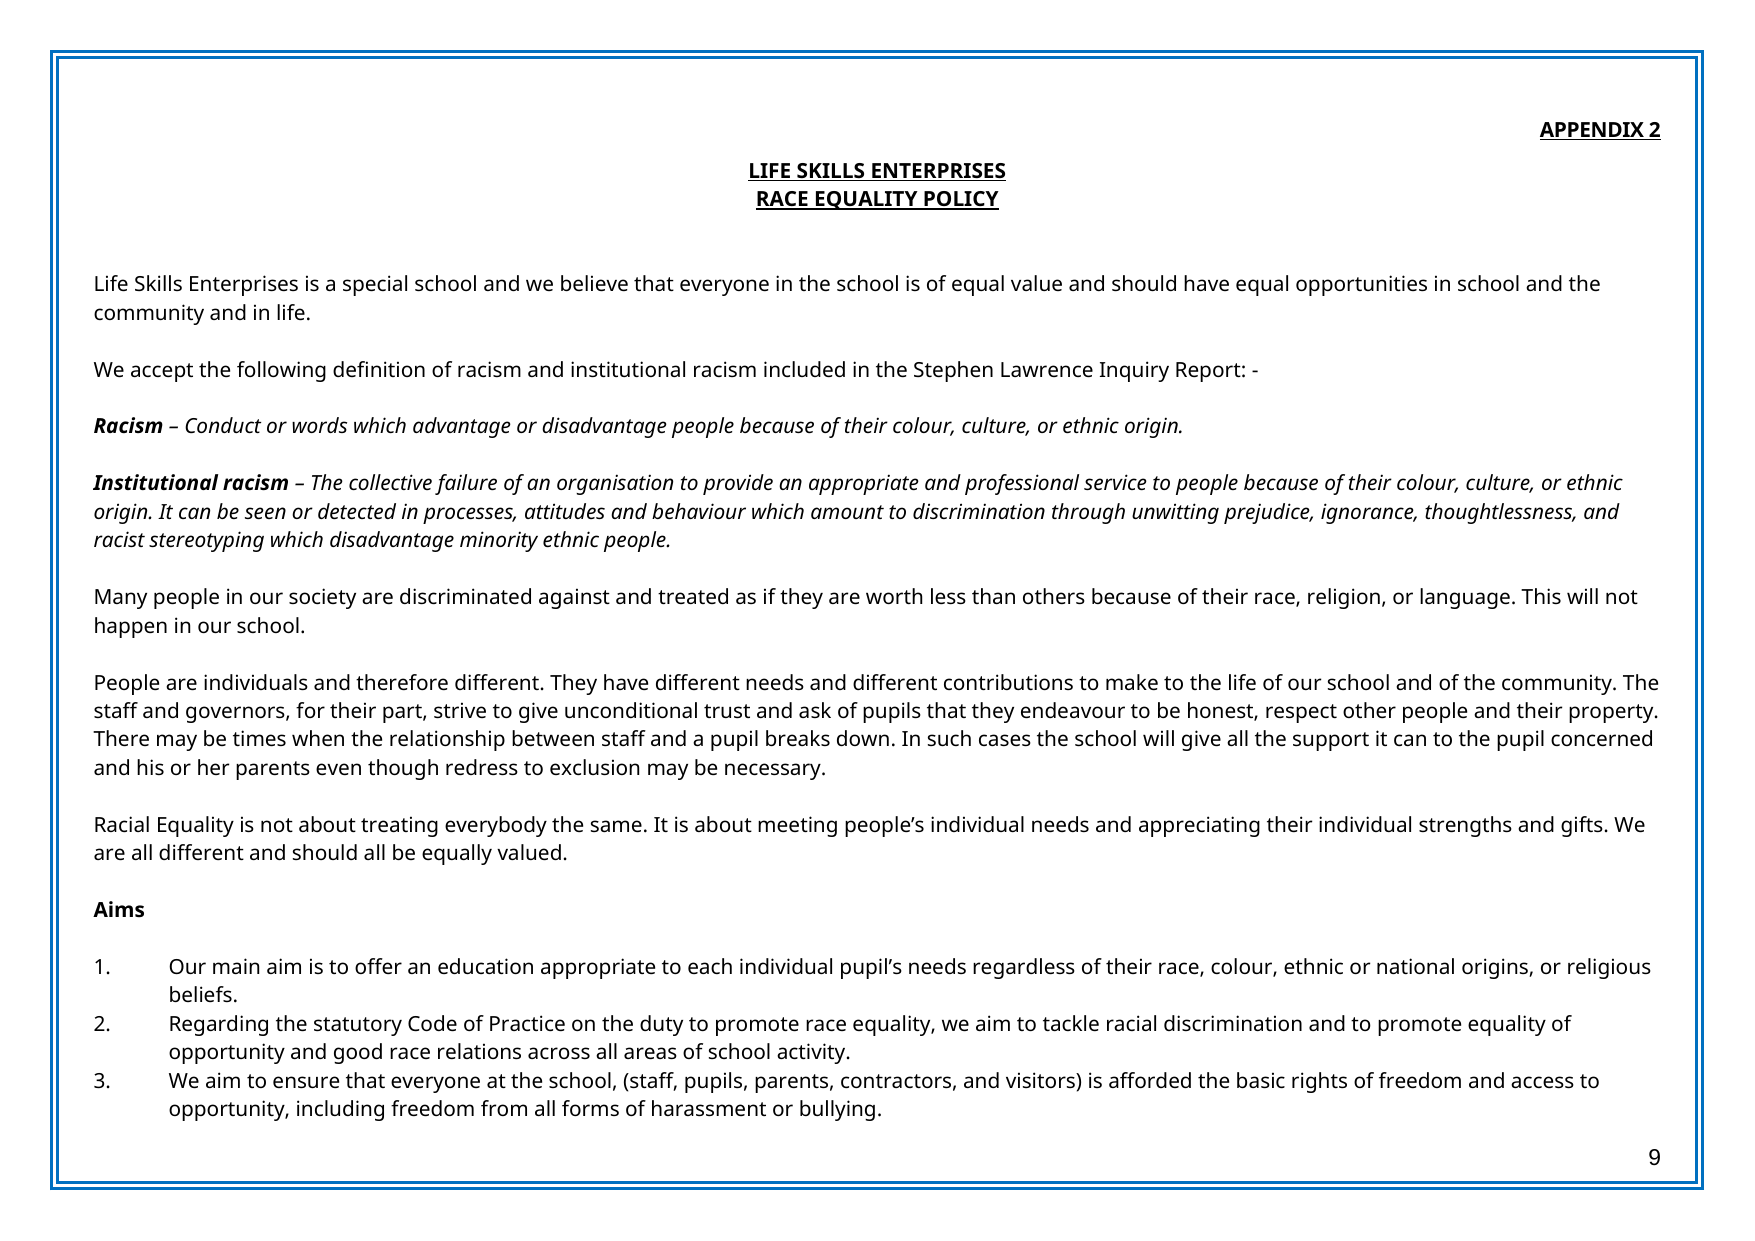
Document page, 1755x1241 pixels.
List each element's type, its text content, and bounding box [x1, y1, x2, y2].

text Life Skills Enterprises is a special school and we believe that everyone in the school is of equal value and should have equal opportunities in school and the community and in life. [93, 269, 1661, 326]
list Our main aim is to offer an education appropriate to each individual pupil’s needs regardless of their race, colour, ethnic or national origins, or religious beliefs. [93, 952, 1661, 1009]
subtitle APPENDIX 2 [93, 115, 1661, 143]
text Many people in our society are discriminated against and treated as if they are worth less than others because of their race, religion, or language. This will not happen in our school. [93, 582, 1661, 639]
list We aim to ensure that everyone at the school, (staff, pupils, parents, contractors, and visitors) is afforded the basic rights of freedom and access to opportunity, including freedom from all forms of harassment or bullying. [93, 1066, 1661, 1123]
text Aims [93, 895, 1661, 923]
text RACE EQUALITY POLICY [93, 184, 1661, 213]
text Racism – Conduct or words which advantage or disadvantage people because of their colour, culture, or ethnic origin. [93, 412, 1661, 440]
text We accept the following definition of racism and institutional racism included in the Stephen Lawrence Inquiry Report: - [93, 355, 1661, 383]
text People are individuals and therefore different. They have different needs and different contributions to make to the life of our school and of the community. The staff and governors, for their part, strive to give unconditional trust and ask of pupils that they endeavour to be honest, respect other people and their property. There may be times when the relationship between staff and a pupil breaks down. In such cases the school will give all the support it can to the pupil concerned and his or her parents even though redress to exclusion may be necessary. [93, 668, 1661, 781]
list Regarding the statutory Code of Practice on the duty to promote race equality, we aim to tackle racial discrimination and to promote equality of opportunity and good race relations across all areas of school activity. [93, 1009, 1661, 1066]
text Racial Equality is not about treating everybody the same. It is about meeting people’s individual needs and appreciating their individual strengths and gifts. We are all different and should all be equally valued. [93, 810, 1661, 867]
text Institutional racism – The collective failure of an organisation to provide an appropriate and professional service to people because of their colour, culture, or ethnic origin. It can be seen or detected in processes, attitudes and behaviour which amount to discrimination through unwitting prejudice, ignorance, thoughtlessness, and racist stereotyping which disadvantage minority ethnic people. [93, 468, 1661, 554]
text LIFE SKILLS ENTERPRISES [93, 156, 1661, 184]
